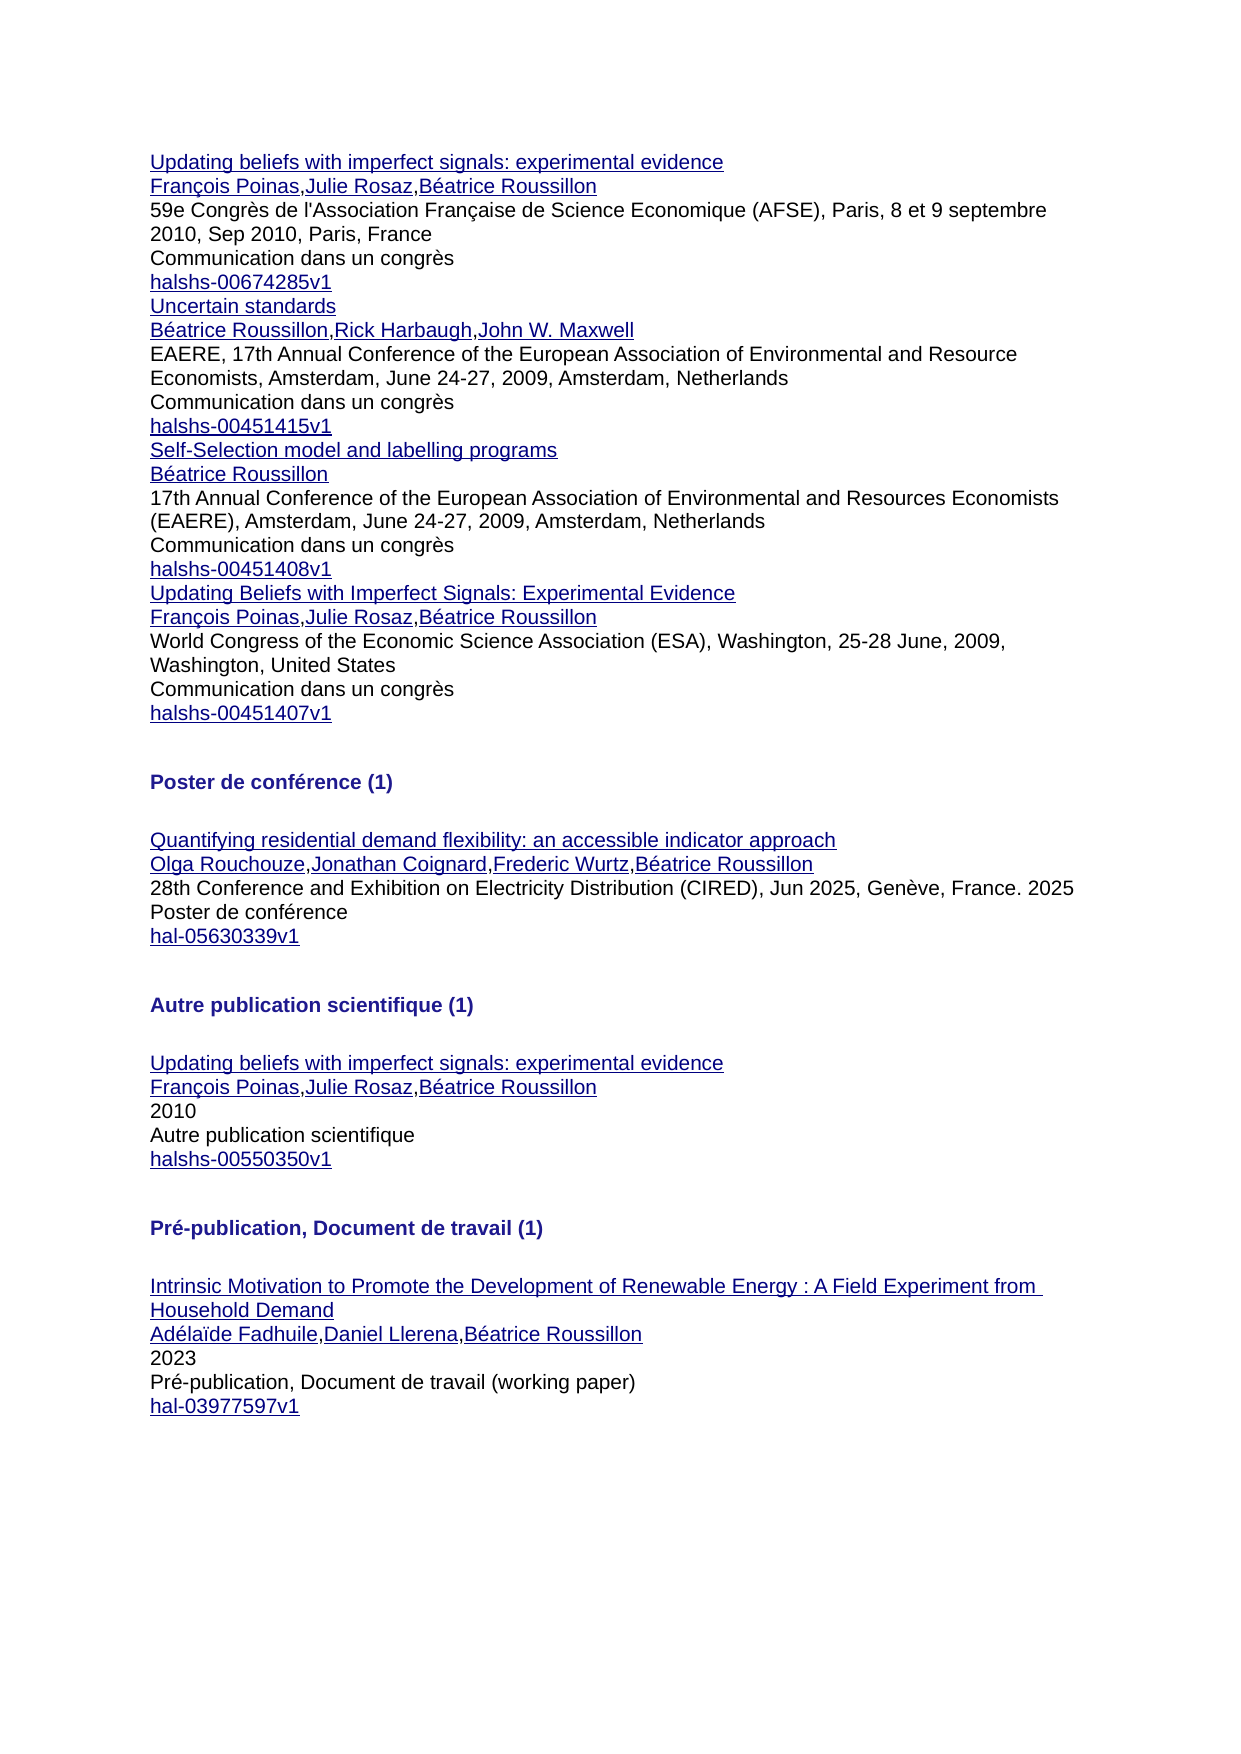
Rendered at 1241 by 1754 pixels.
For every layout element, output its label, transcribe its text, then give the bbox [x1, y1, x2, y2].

table_cell Updating Beliefs with Imperfect Signals: Experimental Evidence François Poinas,Julie Rosaz,Béatrice Roussillon World Congress of the Economic Science Association (ESA), Washington, 25-28 June, 2009, Washington, United States Communication dans un congrès halshs-00451407v1 [150, 581, 1090, 725]
subtitle Poster de conférence (1) [150, 770, 1090, 794]
table_header Intrinsic Motivation to Promote the Development of Renewable Energy : A Field Experiment from Household Demand Adélaïde Fadhuile,Daniel Llerena,Béatrice Roussillon 2023 Pré-publication, Document de travail (working paper) hal-03977597v1 [150, 1274, 1090, 1418]
table_header Updating beliefs with imperfect signals: experimental evidence François Poinas,Julie Rosaz,Béatrice Roussillon 2010 Autre publication scientifique halshs-00550350v1 [150, 1051, 1090, 1171]
subtitle Pré-publication, Document de travail (1) [150, 1216, 1090, 1239]
table_cell Uncertain standards Béatrice Roussillon,Rick Harbaugh,John W. Maxwell EAERE, 17th Annual Conference of the European Association of Environmental and Resource Economists, Amsterdam, June 24-27, 2009, Amsterdam, Netherlands Communication dans un congrès halshs-00451415v1 [150, 294, 1090, 437]
table_header Quantifying residential demand flexibility: an accessible indicator approach Olga Rouchouze,Jonathan Coignard,Frederic Wurtz,Béatrice Roussillon 28th Conference and Exhibition on Electricity Distribution (CIRED), Jun 2025, Genève, France. 2025 Poster de conférence hal-05630339v1 [150, 828, 1090, 948]
subtitle Autre publication scientifique (1) [150, 993, 1090, 1017]
table_cell Self-Selection model and labelling programs Béatrice Roussillon 17th Annual Conference of the European Association of Environmental and Resources Economists (EAERE), Amsterdam, June 24-27, 2009, Amsterdam, Netherlands Communication dans un congrès halshs-00451408v1 [150, 438, 1090, 581]
table_cell Updating beliefs with imperfect signals: experimental evidence François Poinas,Julie Rosaz,Béatrice Roussillon 59e Congrès de l'Association Française de Science Economique (AFSE), Paris, 8 et 9 septembre 2010, Sep 2010, Paris, France Communication dans un congrès halshs-00674285v1 [150, 150, 1090, 294]
